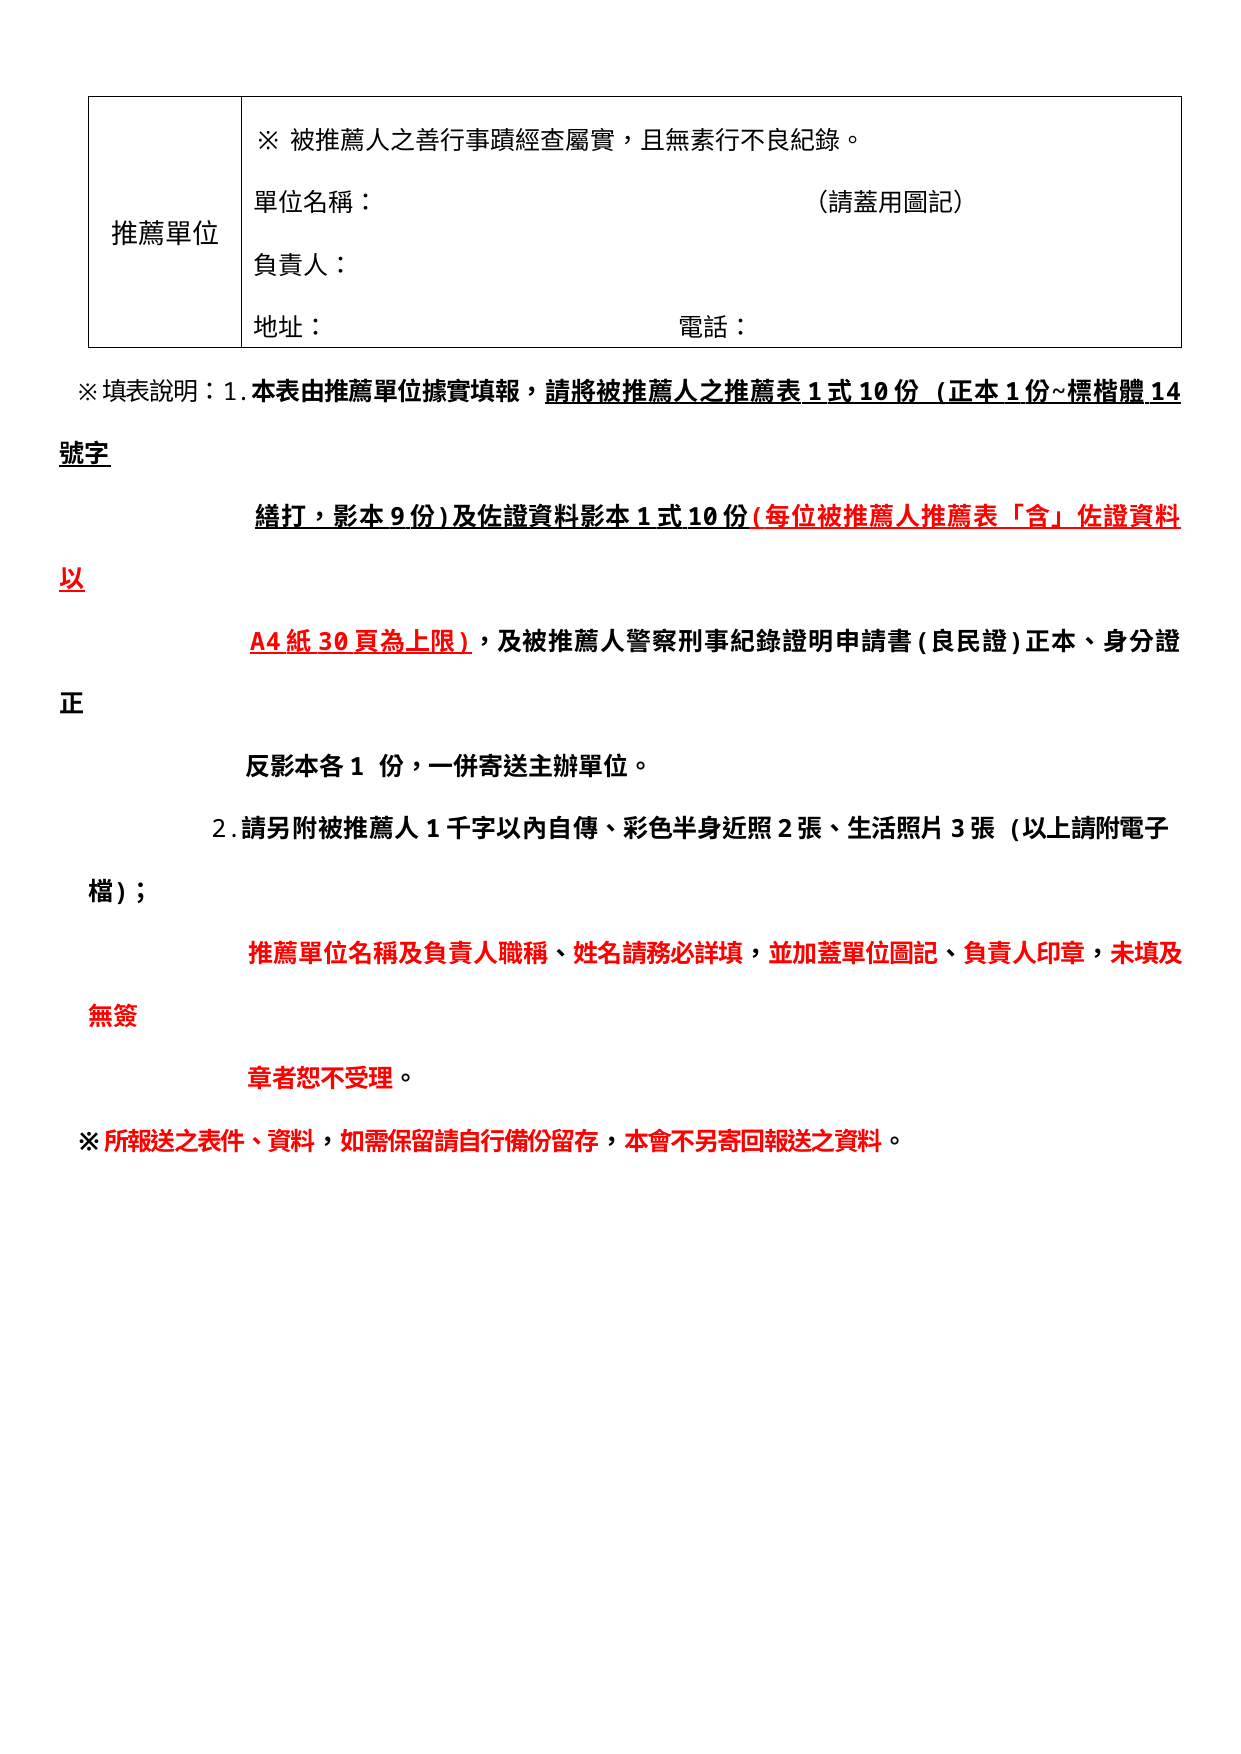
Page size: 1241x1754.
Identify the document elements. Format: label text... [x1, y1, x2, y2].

text 2.請另附被推薦人1千字以內自傳、彩色半身近照2張、生活照片3張 (以上請附電子檔)； [89, 785, 1196, 910]
text 反影本各1 份，一併寄送主辦單位。 [59, 723, 1181, 785]
table_cell 推薦單位 [89, 97, 241, 347]
text 繕打，影本9份)及佐證資料影本1式10份(每位被推薦人推薦表「含」佐證資料以 [30, 473, 1181, 598]
text ※所報送之表件、資料，如需保留請自行備份留存，本會不另寄回報送之資料。 [74, 1098, 1196, 1160]
text 推薦單位名稱及負責人職稱、姓名請務必詳填，並加蓋單位圖記、負責人印章，未填及無簽 [89, 910, 1196, 1035]
text A4紙30頁為上限)，及被推薦人警察刑事紀錄證明申請書(良民證)正本、身分證正 [59, 598, 1181, 723]
text 章者恕不受理。 [89, 1035, 1196, 1098]
text ※填表說明：1.本表由推薦單位據實填報，請將被推薦人之推薦表1式10份 (正本1份~標楷體14號字 [59, 348, 1181, 473]
table_cell 被推薦人之善行事蹟經查屬實，且無素行不良紀錄。 單位名稱： （請蓋用圖記） 負責人： 地址： 電話： [242, 97, 1181, 347]
